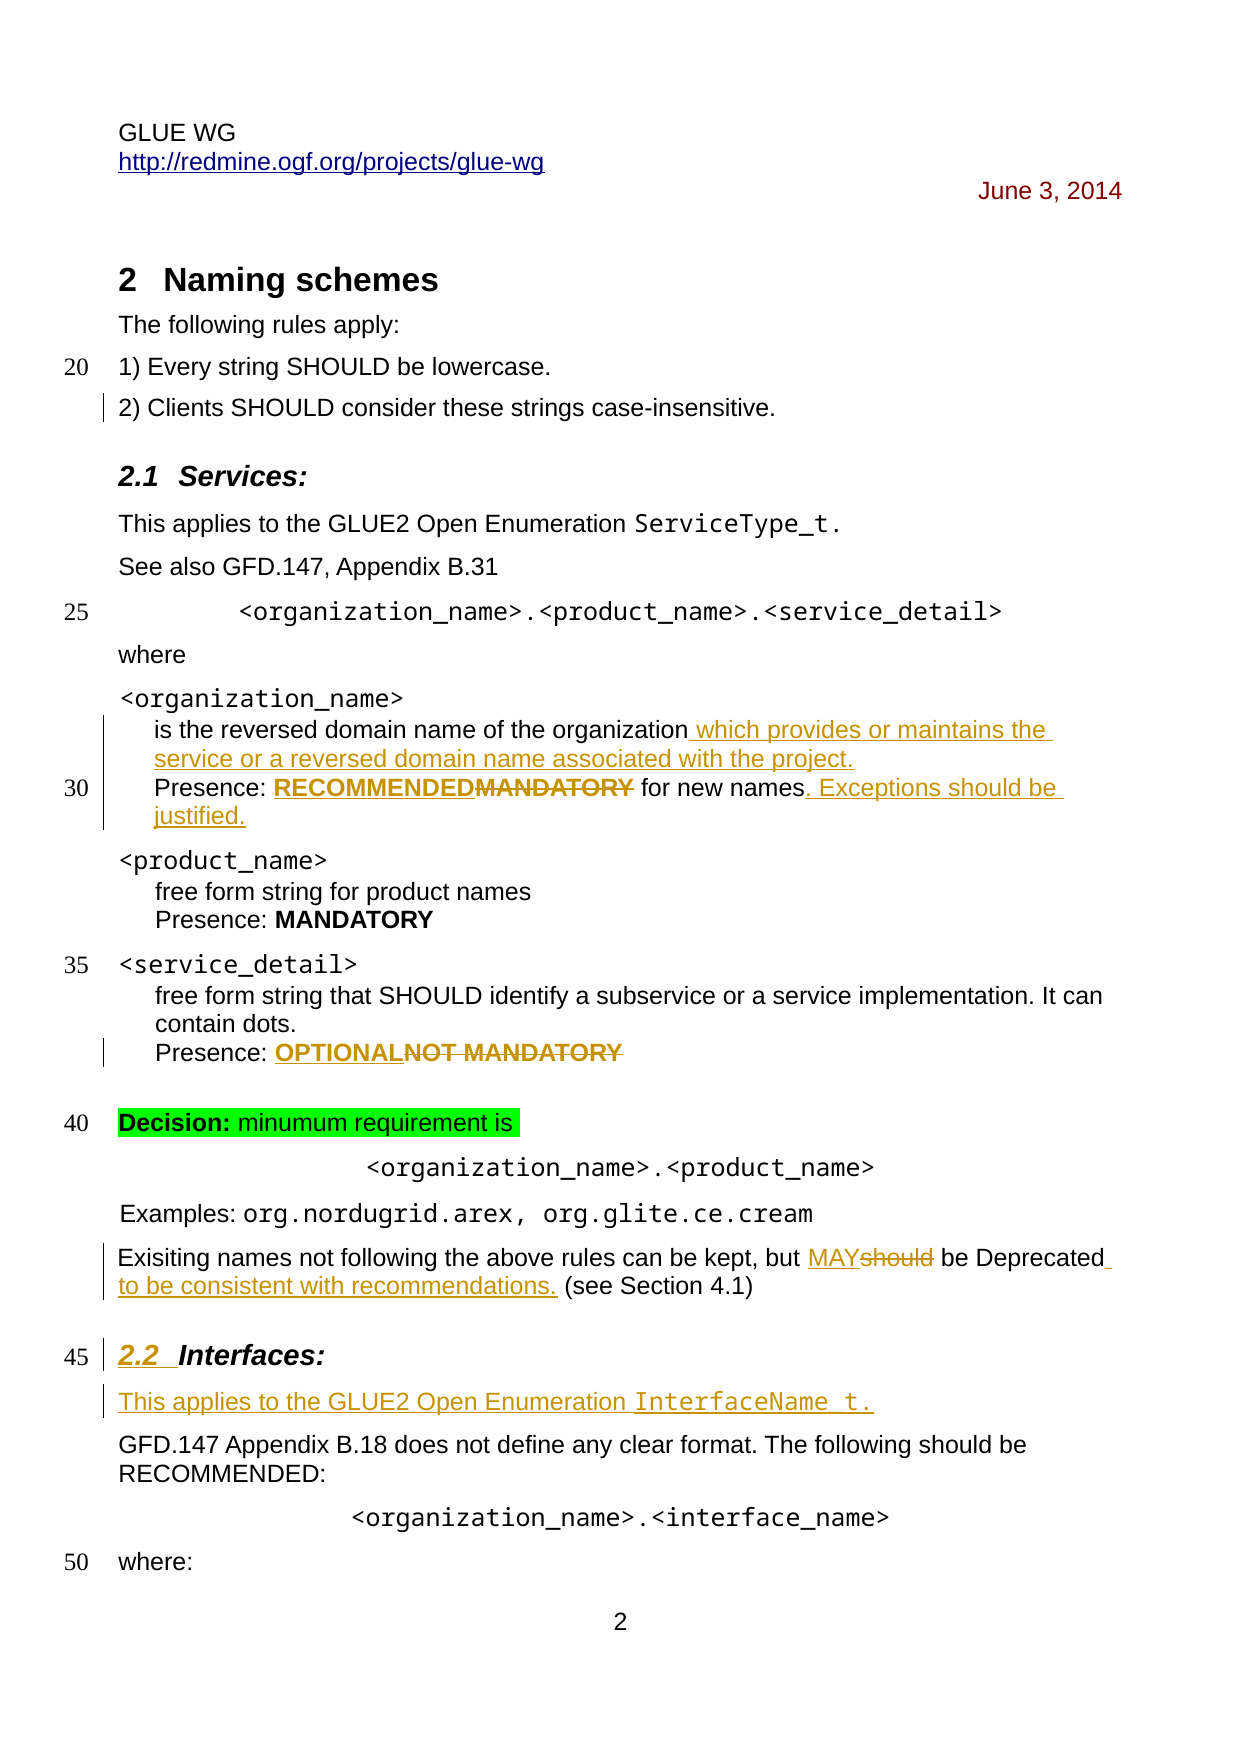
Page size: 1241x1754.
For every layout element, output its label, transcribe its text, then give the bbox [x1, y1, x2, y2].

text See also GFD.147, Appendix B.31 [118, 552, 1122, 581]
text 1) Every string SHOULD be lowercase. [118, 352, 1122, 381]
text This applies to the GLUE2 Open Enumeration InterfaceName_t. [118, 1383, 1122, 1418]
text where [118, 640, 1122, 668]
text GFD.147 Appendix B.18 does not define any clear format. The following should be RECOMMENDED: [118, 1430, 1122, 1488]
text Decision: minumum requirement is [118, 1108, 1122, 1137]
subtitle Services: [118, 459, 1122, 493]
text The following rules apply: [118, 311, 1122, 339]
text <organization_name>.<product_name> [118, 1149, 1122, 1183]
text <organization_name>.<interface_name> [118, 1500, 1122, 1534]
text 2) Clients SHOULD consider these strings case-insensitive. [118, 393, 1122, 422]
subtitle Naming schemes [118, 259, 1122, 298]
text Exisiting names not following the above rules can be kept, but MAY be Deprecated to be consistent with recommendations. (see Section 4.1) [117, 1242, 1122, 1300]
subtitle Interfaces: [118, 1337, 1122, 1371]
text This applies to the GLUE2 Open Enumeration ServiceType_t. [118, 505, 1122, 539]
text where: [118, 1547, 1122, 1575]
text <organization_name> is the reversed domain name of the organization which provides or maintains the service or a reversed domain name associated with the project. Presence: RECOMMENDED for new names. Exceptions should be justified. [119, 681, 1122, 830]
text <organization_name>.<product_name>.<service_detail> [118, 593, 1122, 627]
text Examples: org.nordugrid.arex, org.glite.ce.cream [119, 1196, 1122, 1230]
text <service_detail> free form string that SHOULD identify a subservice or a service implementation. It can contain dots. Presence: OPTIONAL [118, 947, 1122, 1096]
text <product_name> free form string for product names Presence: MANDATORY [118, 842, 1122, 934]
